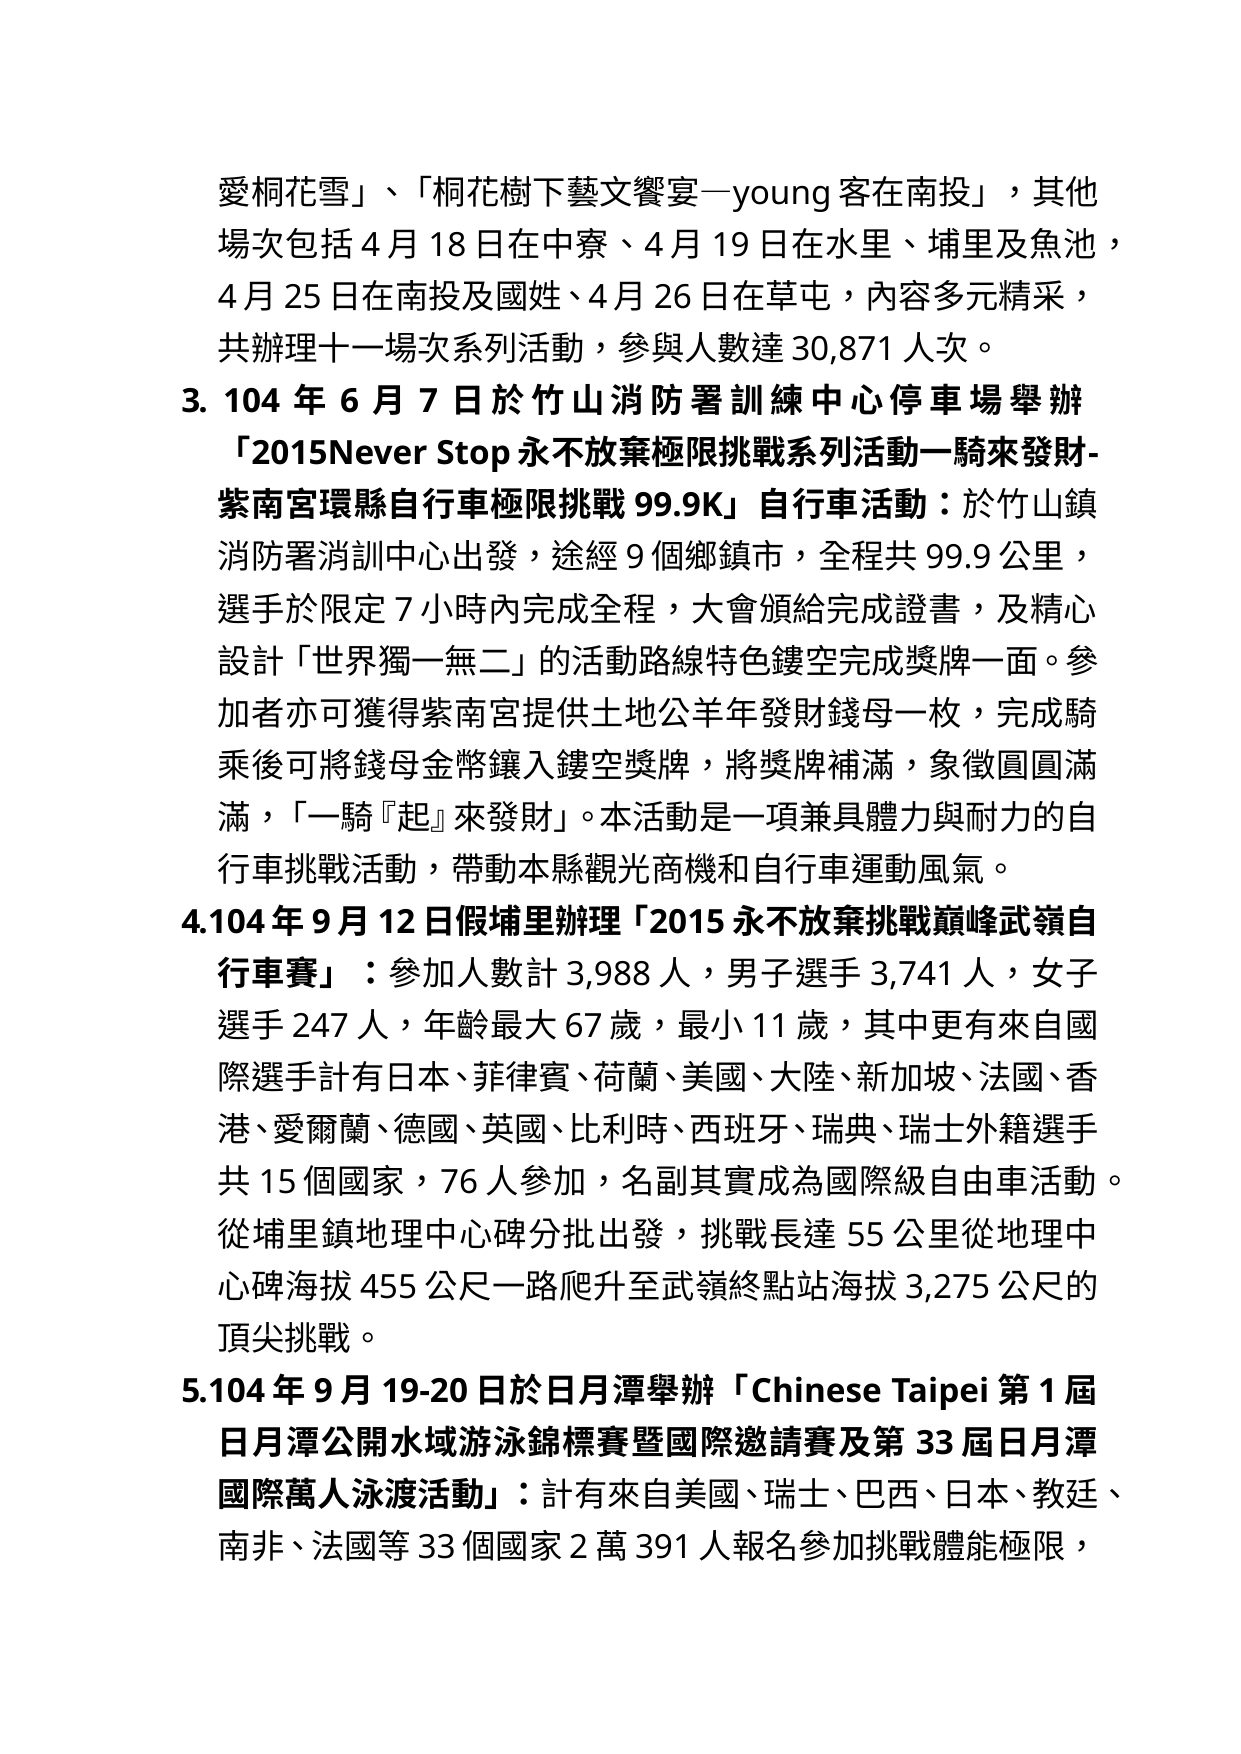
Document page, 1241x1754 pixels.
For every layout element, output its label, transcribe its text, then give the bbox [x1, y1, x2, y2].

subtitle 5.104年9月19-20日於日月潭舉辦「Chinese Taipei第1屆日月潭公開水域游泳錦標賽暨國際邀請賽及第33屆日月潭國際萬人泳渡活動」：計有來自美國、瑞士、巴西、日本、教廷、南非、法國等33個國家2萬391人報名參加挑戰體能極限，其中173位身障泳士參加共同完成3,000公尺長的水道，人潮擠爆日月潭。外籍選手總共1,985人，創下國外泳客最多一屆紀錄；此外，教廷駐華大使、英國及西班牙辦事處處長也參加泳渡，吳副總統特別到場勉勵泳士們，並施放1萬條總統魚苗，希望日月潭的生態生生不息，同時萬人泳渡活動獲選交通部觀光局國際級觀光旗艦計畫宣傳。 [181, 1361, 1098, 1569]
subtitle 3. 104年6月7日於竹山消防署訓練中心停車場舉辦「2015Never Stop永不放棄極限挑戰系列活動一騎來發財-紫南宮環縣自行車極限挑戰99.9K」自行車活動：於竹山鎮消防署消訓中心出發，途經9個鄉鎮市，全程共99.9公里，選手於限定7小時內完成全程，大會頒給完成證書，及精心設計「世界獨一無二」的活動路線特色鏤空完成獎牌一面。參加者亦可獲得紫南宮提供土地公羊年發財錢母一枚，完成騎乘後可將錢母金幣鑲入鏤空獎牌，將獎牌補滿，象徵圓圓滿滿，「一騎『起』來發財」。本活動是一項兼具體力與耐力的自行車挑戰活動，帶動本縣觀光商機和自行車運動風氣。 [181, 371, 1098, 892]
subtitle 4.104年9月12日假埔里辦理「2015永不放棄挑戰巔峰武嶺自行車賽」：參加人數計3,988人，男子選手3,741人，女子選手247人，年齡最大67歲，最小11歲，其中更有來自國際選手計有日本、菲律賓、荷蘭、美國、大陸、新加坡、法國、香港、愛爾蘭、德國、英國、比利時、西班牙、瑞典、瑞士外籍選手共15個國家，76人參加，名副其實成為國際級自由車活動。從埔里鎮地理中心碑分批出發，挑戰長達55公里從地理中心碑海拔455公尺一路爬升至武嶺終點站海拔3,275公尺的頂尖挑戰。 [181, 892, 1098, 1361]
subtitle 2. 2015客家桐花祭活動：開幕式4月11日在埔里鎮牛耳石雕公園登場，今年邀集全台14縣市舉辦客家桐花祭，期盼使台灣成為全世界客家人的客家新都，此次桐花祭系列活動，南投共有7個鄉鎮市客庄參與，除了11日的開幕活動，4月12日率先在埔里牛耳藝術渡假村登場，活動有「埔里區—紙愛桐花雪」、「桐花樹下藝文饗宴—young客在南投」，其他場次包括4月18日在中寮、4月19日在水里、埔里及魚池，4月25日在南投及國姓、4月26日在草屯，內容多元精采，共辦理十一場次系列活動，參與人數達30,871人次。 [181, 163, 1098, 371]
